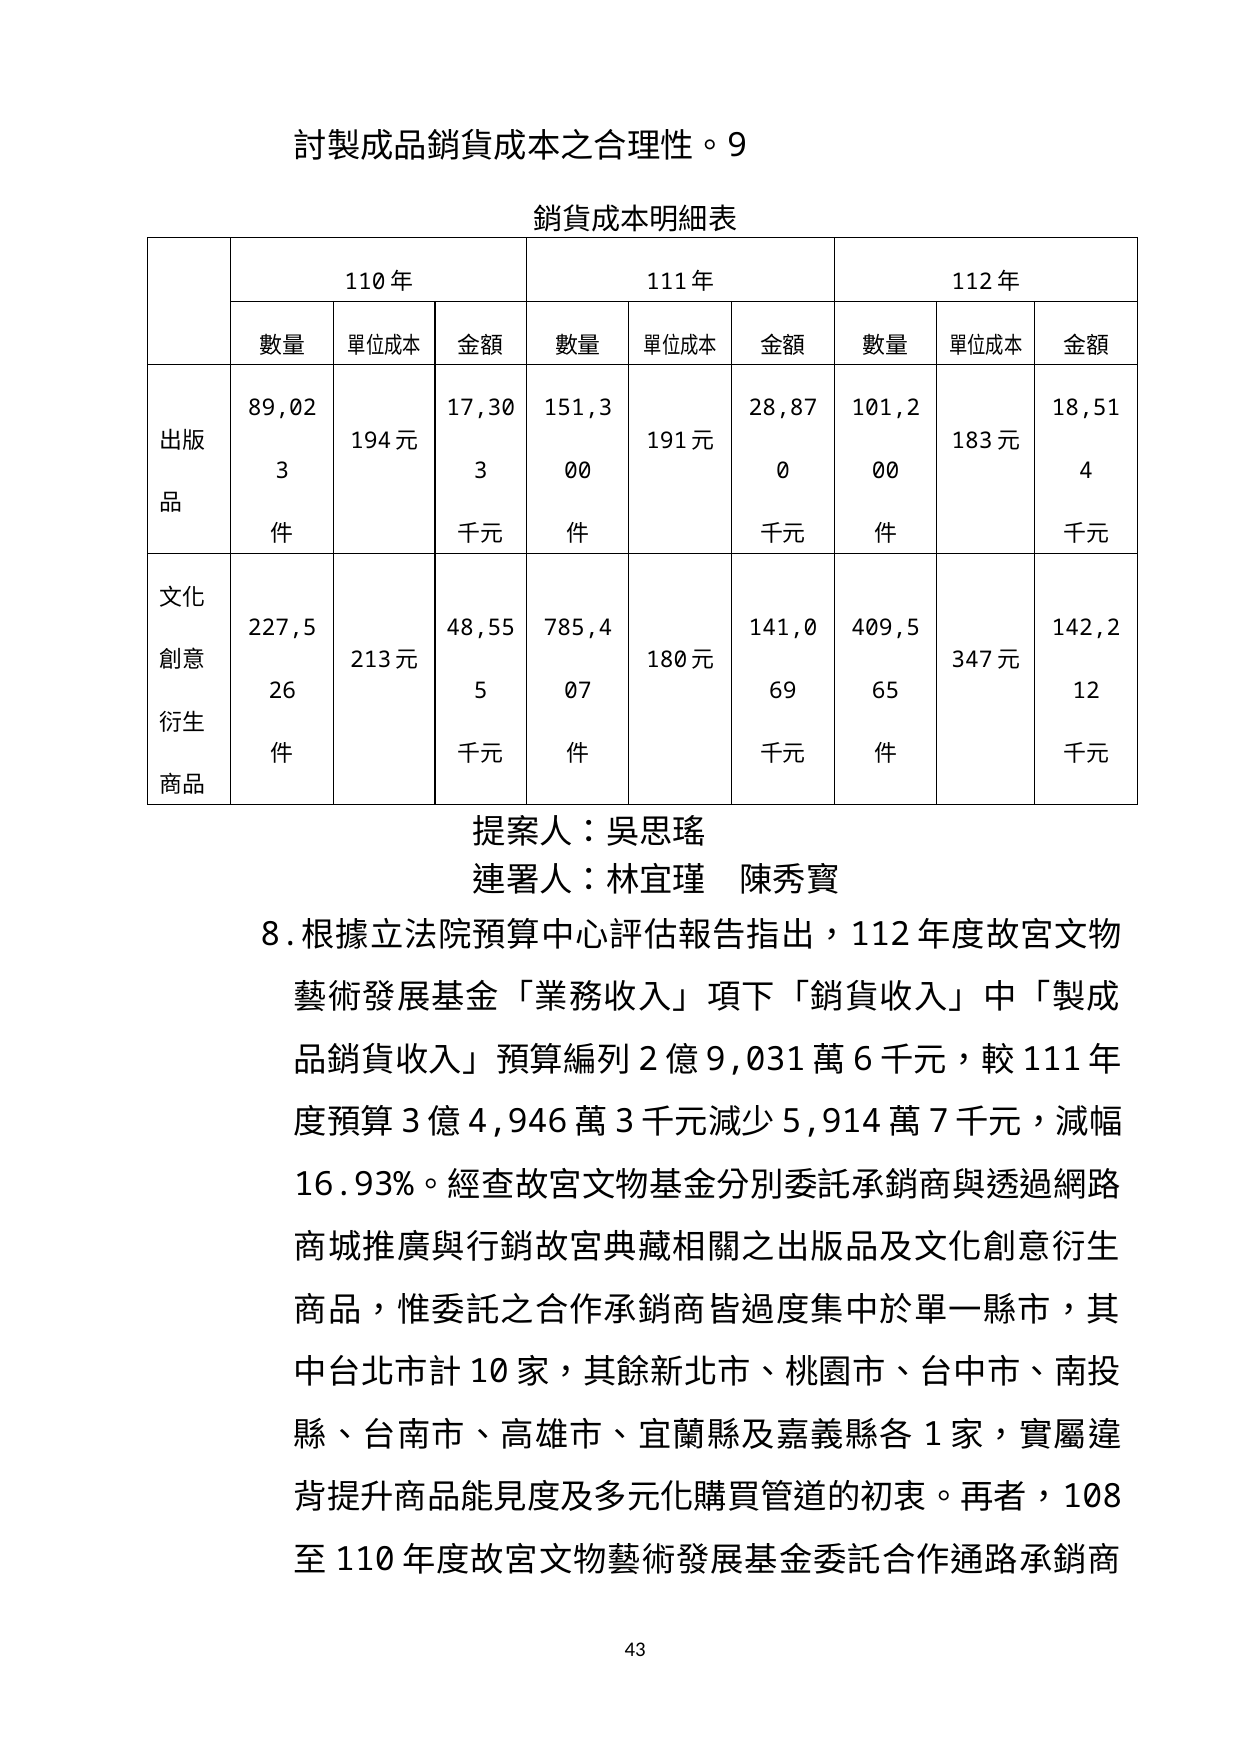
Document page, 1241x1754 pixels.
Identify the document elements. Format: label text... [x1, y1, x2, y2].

table_cell 141,069 千元 [732, 554, 834, 804]
table_cell 180元 [629, 554, 731, 804]
table_cell 151,300 件 [527, 365, 628, 553]
table_header 112年 [835, 238, 1137, 301]
table_header [148, 238, 230, 364]
table_cell 18,514 千元 [1035, 365, 1137, 553]
table_cell 金額 [732, 302, 834, 364]
table_cell 101,200 件 [835, 365, 936, 553]
table_cell 191元 [629, 365, 731, 553]
table_cell 194元 [334, 365, 434, 553]
table_cell 48,555 千元 [436, 554, 526, 804]
text 提案人：吳思瑤 [473, 805, 1122, 853]
table_cell 數量 [527, 302, 628, 364]
table_cell 單位成本 [629, 302, 731, 364]
table_cell 183元 [937, 365, 1034, 553]
text 8.根據立法院預算中心評估報告指出，112年度故宮文物藝術發展基金「業務收入」項下「銷貨收入」中「製成品銷貨收入」預算編列2億9,031萬6千元，較111年度預算3億4,946萬3千元減少5,914萬7千元，減幅16.93%。經查故宮文物基金分別委託承銷商與透過網路商城推廣與行銷故宮典藏相關之出版品及文化創意衍生商品，惟委託之合作承銷商皆過度集中於單一縣市，其中台北市計10家，其餘新北市、桃園市、台中市、南投縣、台南市、高雄市、宜蘭縣及嘉義縣各1家，實屬違背提升商品能見度及多元化購買管道的初衷。再者，108至110年度故宮文物藝術發展基金委託合作通路承銷商 [260, 901, 1122, 1588]
table_cell 409,565 件 [835, 554, 936, 804]
table_header 111年 [527, 238, 834, 301]
table_cell 227,526 件 [231, 554, 333, 804]
table_cell 785,407 件 [527, 554, 628, 804]
table_cell 數量 [835, 302, 936, 364]
table_cell 單位成本 [334, 302, 434, 364]
table_cell 17,303 千元 [436, 365, 526, 553]
table_cell 單位成本 [937, 302, 1034, 364]
text 銷貨成本明細表 [148, 175, 1122, 237]
table_cell 213元 [334, 554, 434, 804]
text 討製成品銷貨成本之合理性。9 [260, 112, 1122, 175]
text 連署人：林宜瑾 陳秀寳 [473, 853, 1122, 901]
table_cell 出版品 [148, 365, 230, 553]
table_cell 數量 [231, 302, 333, 364]
table_cell 金額 [436, 302, 526, 364]
table_header 110年 [231, 238, 526, 301]
table_cell 金額 [1035, 302, 1137, 364]
table_cell 89,023 件 [231, 365, 333, 553]
table_cell 28,870 千元 [732, 365, 834, 553]
table_cell 文化創意衍生商品 [148, 554, 230, 804]
table_cell 142,212 千元 [1035, 554, 1137, 804]
table_cell 347元 [937, 554, 1034, 804]
